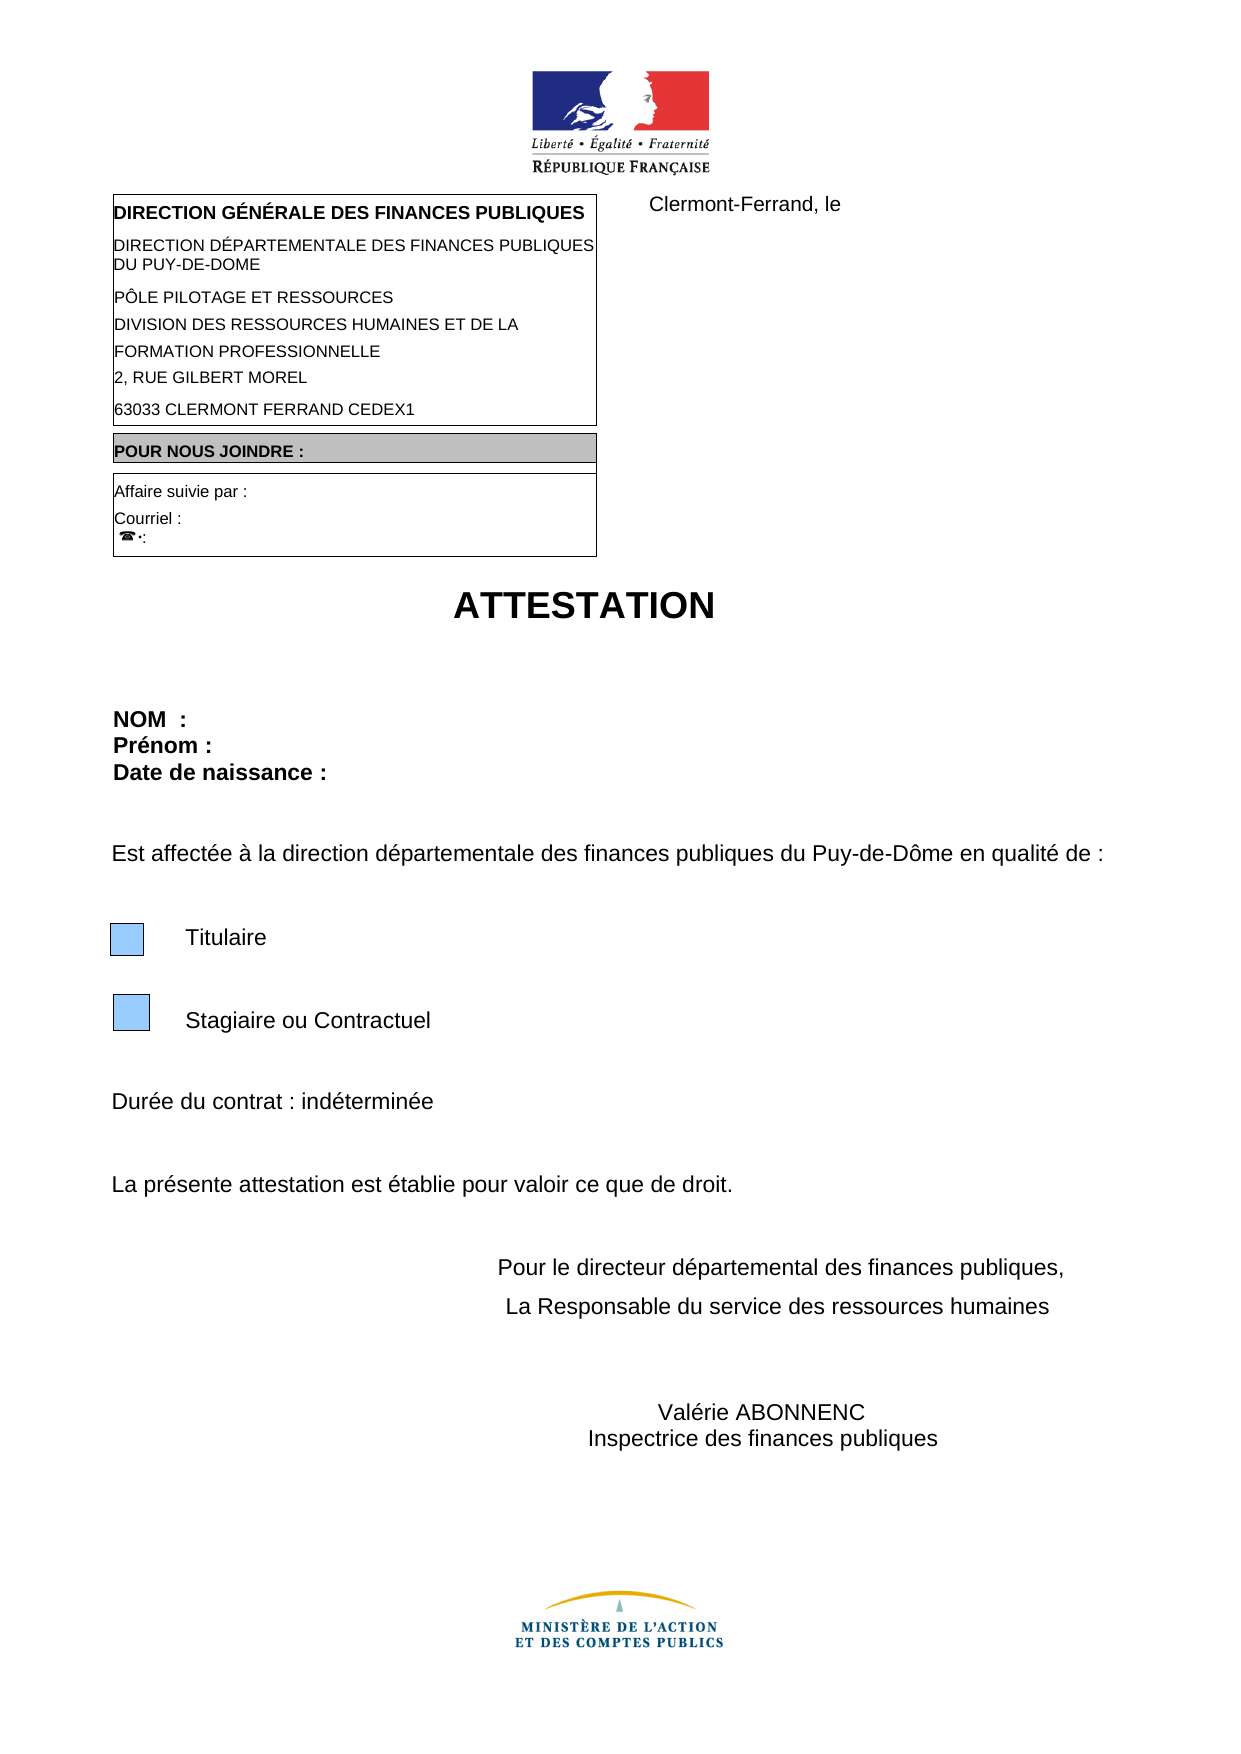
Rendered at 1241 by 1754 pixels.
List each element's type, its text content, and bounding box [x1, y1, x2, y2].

text Stagiaire ou Contractuel [111, 1004, 1096, 1033]
text La présente attestation est établie pour valoir ce que de droit. [111, 1168, 1096, 1197]
text O [0, 557, 1116, 584]
table_header Clermont-Ferrand, le [597, 194, 1113, 425]
text NOM : [52, 706, 1116, 732]
table_cell [114, 463, 596, 473]
text Durée du contrat : indéterminée [111, 1085, 1096, 1114]
table_cell POUR NOUS JOINDRE : [114, 434, 596, 462]
table_cell [597, 433, 1113, 556]
picture [500, 1576, 738, 1663]
table_cell [114, 426, 597, 433]
text Date de naissance : [52, 758, 1116, 785]
table_cell [597, 425, 1113, 433]
text Prénom : [52, 732, 1116, 758]
table_header DIRECTION GÉNÉRALE DES FINANCES PUBLIQUES DIRECTION DÉPARTEMENTALE DES FINANCES PUBLIQUES DU PUY-DE-DOME PÔLE PILOTAGE ET RESSOURCES DIVISION DES RESSOURCES HUMAINES ET DE LA FORMATION PROFESSIONNELLE 2, RUE gilbert morel 63033 CLERMONT FERRAND CEDEX1 [114, 195, 596, 425]
text ATTESTATION [52, 584, 1116, 627]
text Valérie ABONNENC Inspectrice des finances publiques [111, 1319, 1116, 1451]
text Titulaire [111, 921, 1096, 950]
table_cell Affaire suivie par : Courriel :  : [114, 474, 596, 556]
text Pour le directeur départemental des finances publiques, [111, 1251, 1155, 1281]
text La Responsable du service des ressources humaines [111, 1293, 1116, 1319]
text Est affectée à la direction départementale des finances publiques du Puy-de-Dôme en qualité de : [111, 838, 1128, 867]
